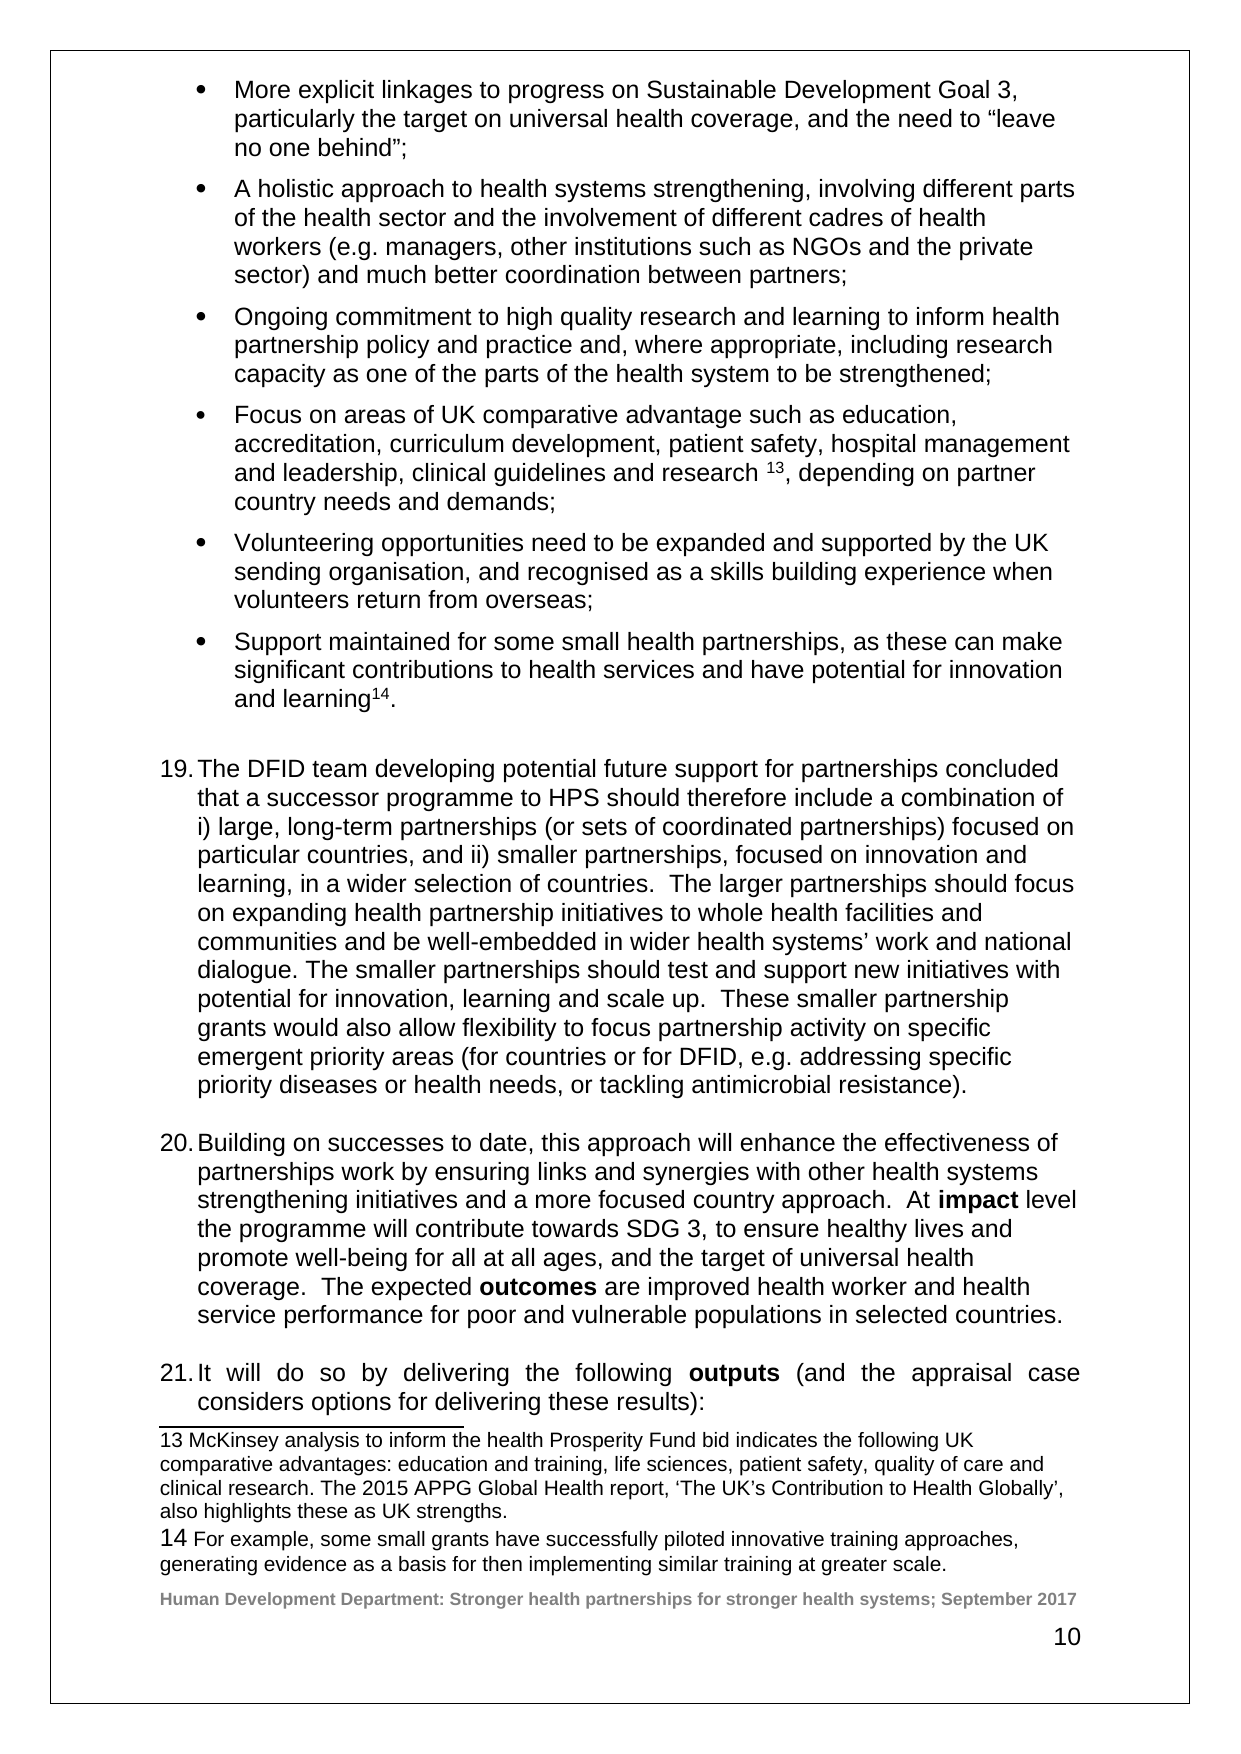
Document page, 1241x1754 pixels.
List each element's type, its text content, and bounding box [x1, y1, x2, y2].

list The DFID team developing potential future support for partnerships concluded that a successor programme to HPS should therefore include a combination of i) large, long-term partnerships (or sets of coordinated partnerships) focused on particular countries, and ii) smaller partnerships, focused on innovation and learning, in a wider selection of countries. The larger partnerships should focus on expanding health partnership initiatives to whole health facilities and communities and be well-embedded in wider health systems’ work and national dialogue. The smaller partnerships should test and support new initiatives with potential for innovation, learning and scale up. These smaller partnership grants would also allow flexibility to focus partnership activity on specific emergent priority areas (for countries or for DFID, e.g. addressing specific priority diseases or health needs, or tackling antimicrobial resistance). [159, 754, 1081, 1099]
list Support maintained for some small health partnerships, as these can make significant contributions to health services and have potential for innovation and learning. [197, 627, 1081, 713]
list For example, some small grants have successfully piloted innovative training approaches, generating evidence as a basis for then implementing similar training at greater scale. [159, 1523, 1081, 1576]
list McKinsey analysis to inform the health Prosperity Fund bid indicates the following UK comparative advantages: education and training, life sciences, patient safety, quality of care and clinical research. The 2015 APPG Global Health report, ‘The UK’s Contribution to Health Globally’, also highlights these as UK strengths. [159, 1427, 1081, 1523]
list Building on successes to date, this approach will enhance the effectiveness of partnerships work by ensuring links and synergies with other health systems strengthening initiatives and a more focused country approach. At impact level the programme will contribute towards SDG 3, to ensure healthy lives and promote well-being for all at all ages, and the target of universal health coverage. The expected outcomes are improved health worker and health service performance for poor and vulnerable populations in selected countries. [159, 1128, 1081, 1329]
list Volunteering opportunities need to be expanded and supported by the UK sending organisation, and recognised as a skills building experience when volunteers return from overseas; [197, 528, 1081, 614]
list More explicit linkages to progress on Sustainable Development Goal 3, particularly the target on universal health coverage, and the need to “leave no one behind”; [197, 75, 1081, 161]
list Focus on areas of UK comparative advantage such as education, accreditation, curriculum development, patient safety, hospital management and leadership, clinical guidelines and research , depending on partner country needs and demands; [197, 400, 1081, 515]
list A holistic approach to health systems strengthening, involving different parts of the health sector and the involvement of different cadres of health workers (e.g. managers, other institutions such as NGOs and the private sector) and much better coordination between partners; [197, 174, 1081, 289]
list It will do so by delivering the following outputs (and the appraisal case considers options for delivering these results): [159, 1358, 1081, 1416]
list Ongoing commitment to high quality research and learning to inform health partnership policy and practice and, where appropriate, including research capacity as one of the parts of the health system to be strengthened; [197, 301, 1081, 388]
